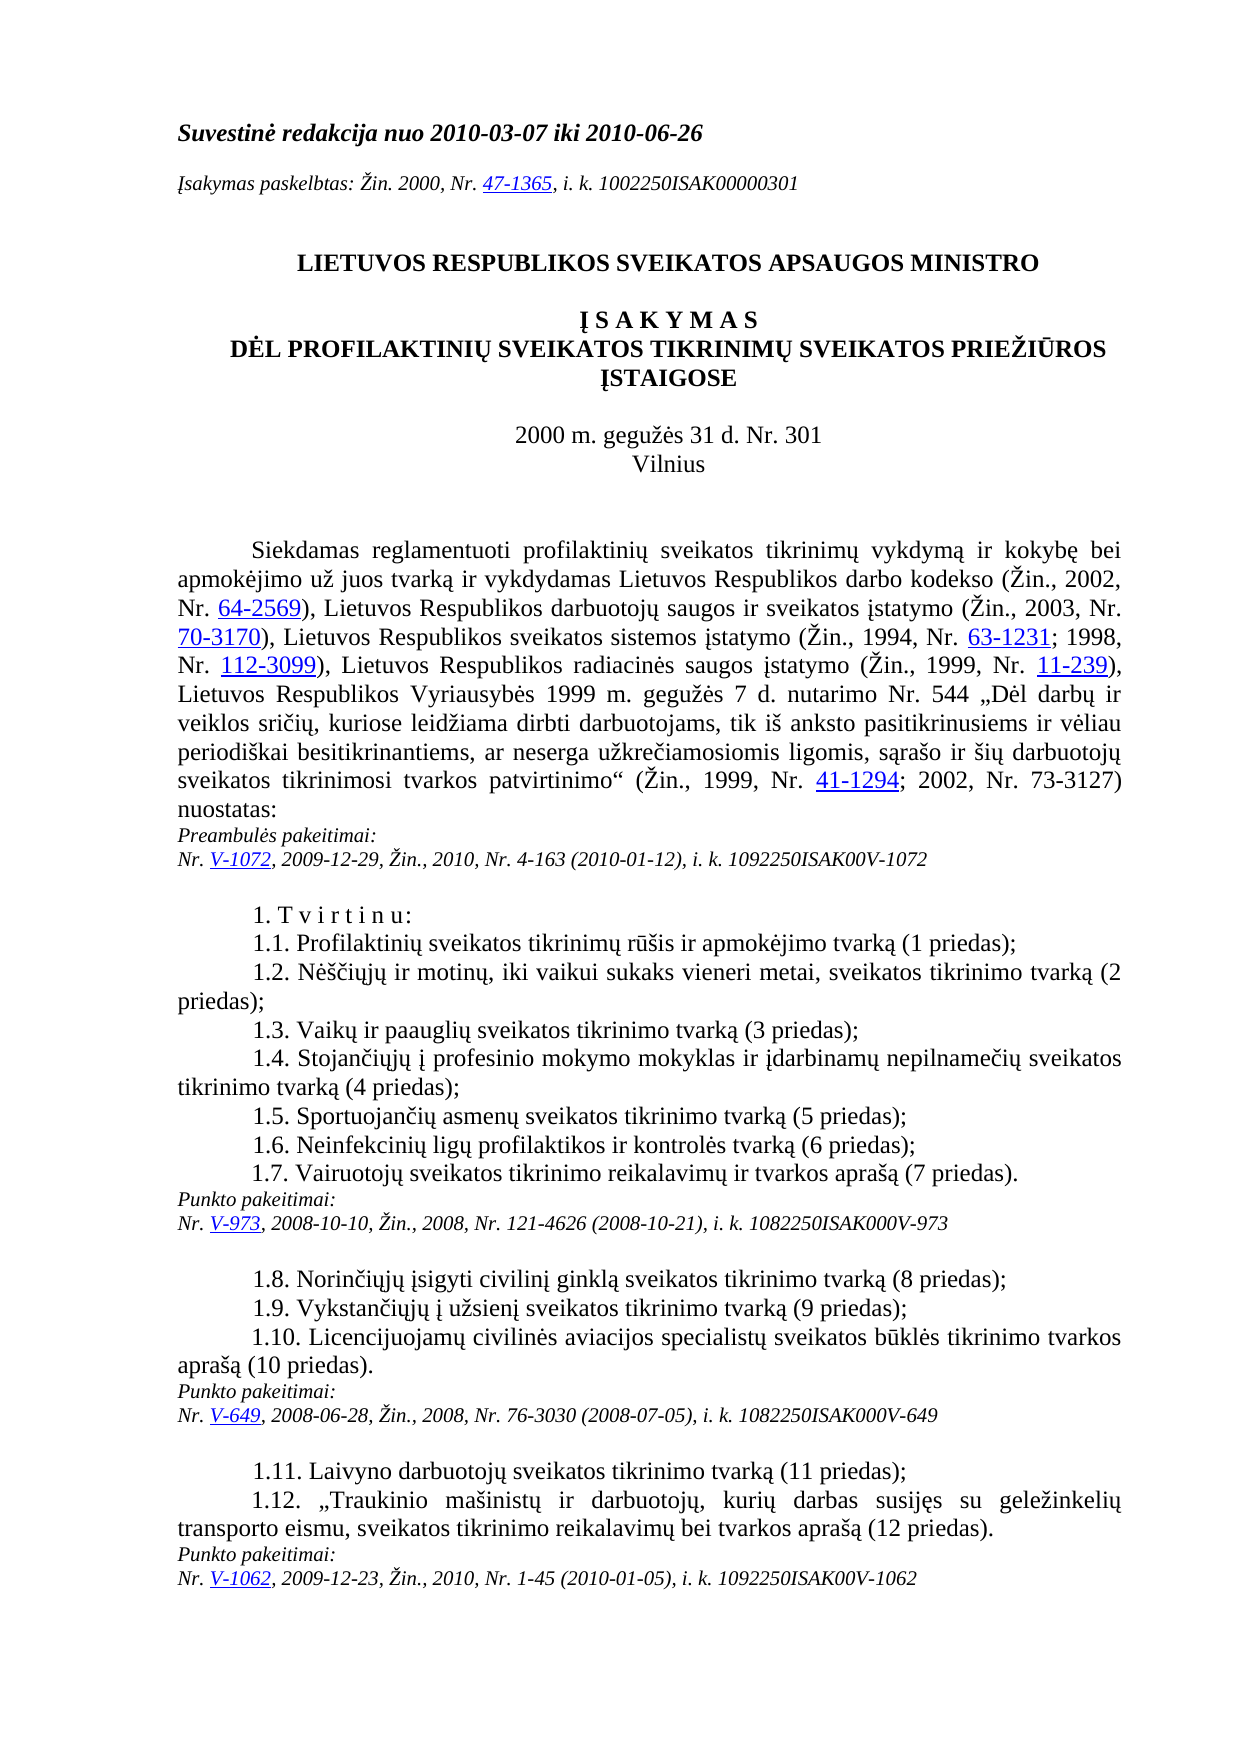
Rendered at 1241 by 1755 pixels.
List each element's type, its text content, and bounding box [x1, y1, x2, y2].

text 1.3. Vaikų ir paauglių sveikatos tikrinimo tvarką (3 priedas); [177, 1015, 1122, 1043]
text 1.7. Vairuotojų sveikatos tikrinimo reikalavimų ir tvarkos aprašą (7 priedas). [177, 1158, 1122, 1187]
text Punkto pakeitimai: [177, 1379, 1122, 1403]
text Siekdamas reglamentuoti profilaktinių sveikatos tikrinimų vykdymą ir kokybę bei apmokėjimo už juos tvarką ir vykdydamas Lietuvos Respublikos darbo kodekso (Žin., 2002, Nr. 64-2569), Lietuvos Respublikos darbuotojų saugos ir sveikatos įstatymo (Žin., 2003, Nr. 70-3170), Lietuvos Respublikos sveikatos sistemos įstatymo (Žin., 1994, Nr. 63-1231; 1998, Nr. 112-3099), Lietuvos Respublikos radiacinės saugos įstatymo (Žin., 1999, Nr. 11-239), Lietuvos Respublikos Vyriausybės 1999 m. gegužės 7 d. nutarimo Nr. 544 „Dėl darbų ir veiklos sričių, kuriose leidžiama dirbti darbuotojams, tik iš anksto pasitikrinusiems ir vėliau periodiškai besitikrinantiems, ar neserga užkrečiamosiomis ligomis, sąrašo ir šių darbuotojų sveikatos tikrinimosi tvarkos patvirtinimo“ (Žin., 1999, Nr. 41-1294; 2002, Nr. 73-3127) nuostatas: [177, 535, 1122, 823]
text 1. Tvirtinu: [177, 900, 1122, 928]
text Suvestinė redakcija nuo 2010-03-07 iki 2010-06-26 [177, 118, 1122, 147]
text 1.5. Sportuojančių asmenų sveikatos tikrinimo tvarką (5 priedas); [177, 1101, 1122, 1130]
text LIETUVOS RESPUBLIKOS SVEIKATOS APSAUGOS MINISTRO [215, 248, 1122, 277]
text Punkto pakeitimai: [177, 1187, 1122, 1211]
text 1.4. Stojančiųjų į profesinio mokymo mokyklas ir įdarbinamų nepilnamečių sveikatos tikrinimo tvarką (4 priedas); [177, 1043, 1122, 1101]
text 1.11. Laivyno darbuotojų sveikatos tikrinimo tvarką (11 priedas); [177, 1456, 1122, 1485]
text Punkto pakeitimai: [177, 1542, 1122, 1566]
text Vilnius [215, 449, 1122, 478]
text 1.10. Licencijuojamų civilinės aviacijos specialistų sveikatos būklės tikrinimo tvarkos aprašą (10 priedas). [177, 1322, 1122, 1379]
text Įsakymas paskelbtas: Žin. 2000, Nr. 47-1365, i. k. 1002250ISAK00000301 [177, 171, 1122, 195]
text DĖL PROFILAKTINIŲ SVEIKATOS TIKRINIMŲ SVEIKATOS PRIEŽIŪROS ĮSTAIGOSE [215, 334, 1122, 392]
text Nr. V-1072, 2009-12-29, Žin., 2010, Nr. 4-163 (2010-01-12), i. k. 1092250ISAK00V-1072 [177, 847, 1122, 871]
text Į S A K Y M A S [215, 305, 1122, 334]
text 1.6. Neinfekcinių ligų profilaktikos ir kontrolės tvarką (6 priedas); [177, 1130, 1122, 1158]
text Nr. V-1062, 2009-12-23, Žin., 2010, Nr. 1-45 (2010-01-05), i. k. 1092250ISAK00V-1062 [177, 1566, 1122, 1590]
text Nr. V-649, 2008-06-28, Žin., 2008, Nr. 76-3030 (2008-07-05), i. k. 1082250ISAK000V-649 [177, 1403, 1122, 1427]
text 1.8. Norinčiųjų įsigyti civilinį ginklą sveikatos tikrinimo tvarką (8 priedas); [177, 1264, 1122, 1293]
text 1.2. Nėščiųjų ir motinų, iki vaikui sukaks vieneri metai, sveikatos tikrinimo tvarką (2 priedas); [177, 957, 1122, 1015]
text 1.1. Profilaktinių sveikatos tikrinimų rūšis ir apmokėjimo tvarką (1 priedas); [177, 928, 1122, 957]
text 1.12. „Traukinio mašinistų ir darbuotojų, kurių darbas susijęs su geležinkelių transporto eismu, sveikatos tikrinimo reikalavimų bei tvarkos aprašą (12 priedas). [177, 1485, 1122, 1542]
text Nr. V-973, 2008-10-10, Žin., 2008, Nr. 121-4626 (2008-10-21), i. k. 1082250ISAK000V-973 [177, 1211, 1122, 1235]
text 2000 m. gegužės 31 d. Nr. 301 [215, 420, 1122, 449]
text 1.9. Vykstančiųjų į užsienį sveikatos tikrinimo tvarką (9 priedas); [177, 1293, 1122, 1322]
text Preambulės pakeitimai: [177, 823, 1122, 847]
